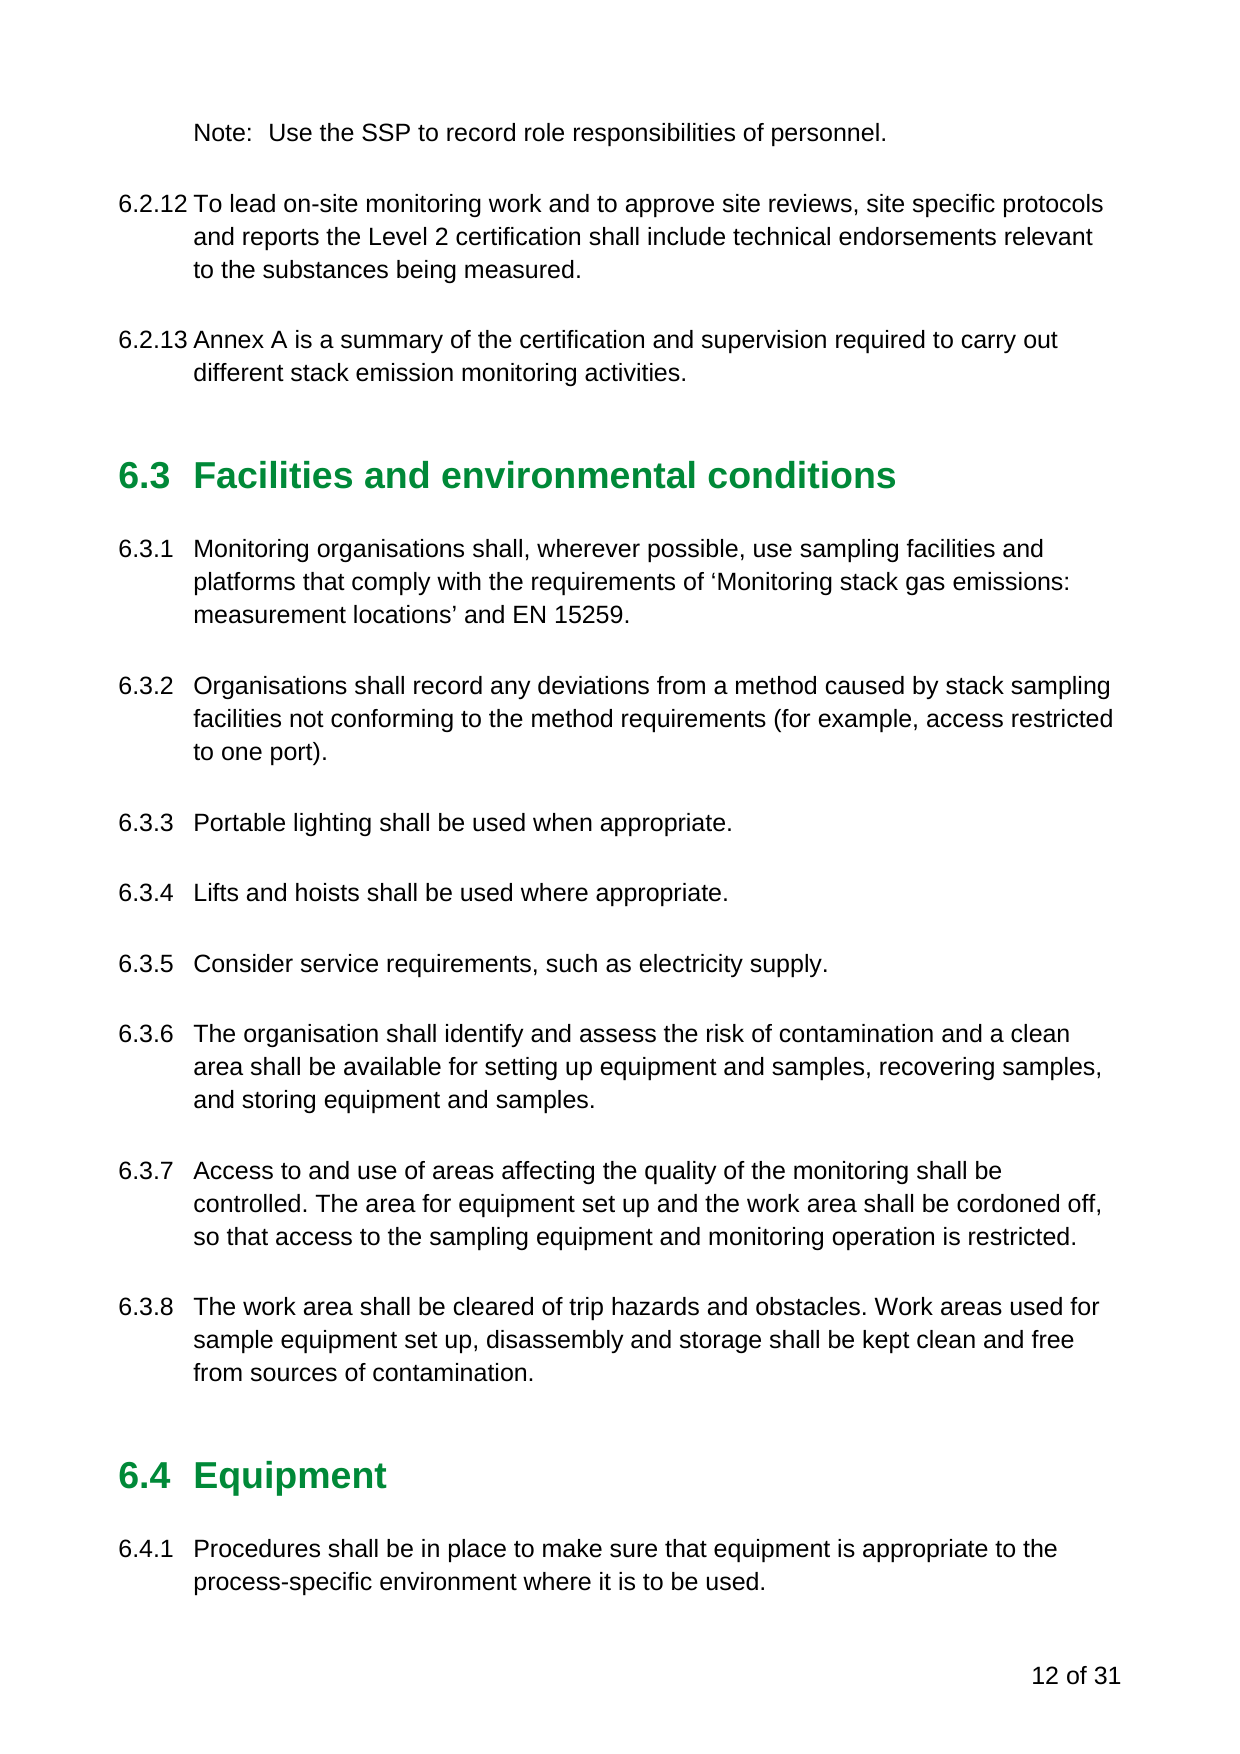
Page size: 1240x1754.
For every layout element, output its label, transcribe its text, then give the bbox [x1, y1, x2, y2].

text 6.3.3 Portable lighting shall be used when appropriate. [118, 807, 1121, 836]
text 6.2.12 To lead on-site monitoring work and to approve site reviews, site specific protocols and reports the Level 2 certification shall include technical endorsements relevant to the substances being measured. [118, 189, 1121, 283]
text 6.4.1 Procedures shall be in place to make sure that equipment is appropriate to the process-specific environment where it is to be used. [118, 1534, 1121, 1596]
text 6.3.2 Organisations shall record any deviations from a method caused by stack sampling facilities not conforming to the method requirements (for example, access restricted to one port). [118, 671, 1121, 766]
text 6.3.4 Lifts and hoists shall be used where appropriate. [118, 878, 1121, 907]
subtitle 6.3 Facilities and environmental conditions [118, 454, 1121, 497]
text Note: Use the SSP to record role responsibilities of personnel. [193, 118, 1121, 147]
text 6.3.8 The work area shall be cleared of trip hazards and obstacles. Work areas used for sample equipment set up, disassembly and storage shall be kept clean and free from sources of contamination. [118, 1292, 1121, 1387]
subtitle 6.4 Equipment [118, 1454, 1121, 1497]
text 6.2.13 Annex A is a summary of the certification and supervision required to carry out different stack emission monitoring activities. [118, 325, 1121, 387]
text 6.3.7 Access to and use of areas affecting the quality of the monitoring shall be controlled. The area for equipment set up and the work area shall be cordoned off, so that access to the sampling equipment and monitoring operation is restricted. [118, 1156, 1121, 1250]
text 6.3.5 Consider service requirements, such as electricity supply. [118, 948, 1121, 977]
text 6.3.1 Monitoring organisations shall, wherever possible, use sampling facilities and platforms that comply with the requirements of ‘Monitoring stack gas emissions: measurement locations’ and EN 15259. [118, 534, 1121, 629]
text 6.3.6 The organisation shall identify and assess the risk of contamination and a clean area shall be available for setting up equipment and samples, recovering samples, and storing equipment and samples. [118, 1019, 1121, 1114]
